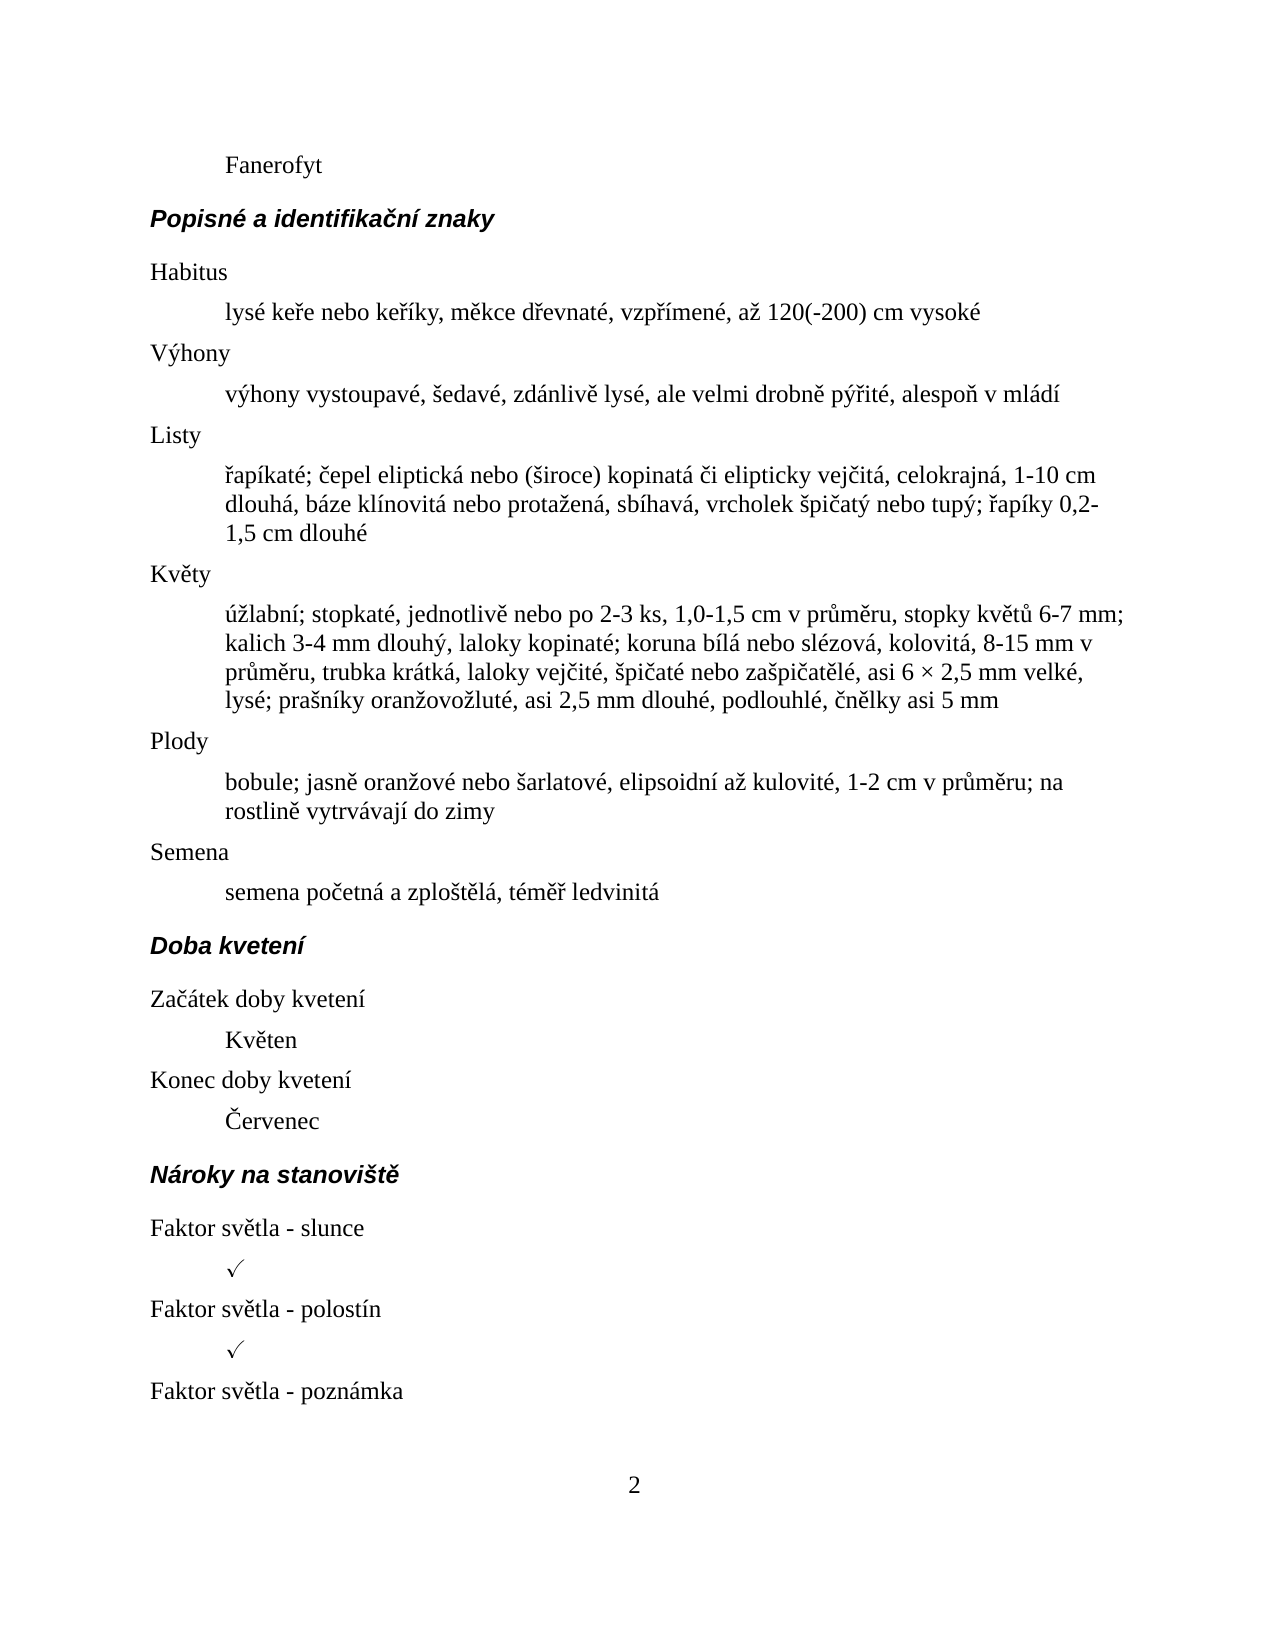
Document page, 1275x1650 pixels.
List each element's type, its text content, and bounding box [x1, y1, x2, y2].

text úžlabní; stopkaté, jednotlivě nebo po 2-3 ks, 1,0-1,5 cm v průměru, stopky květů 6-7 mm; kalich 3-4 mm dlouhý, laloky kopinaté; koruna bílá nebo slézová, kolovitá, 8-15 mm v průměru, trubka krátká, laloky vejčité, špičaté nebo zašpičatělé, asi 6 × 2,5 mm velké, lysé; prašníky oranžovožluté, asi 2,5 mm dlouhé, podlouhlé, čnělky asi 5 mm [225, 599, 1125, 714]
text Začátek doby kvetení [150, 984, 1125, 1013]
text Faktor světla - poznámka [150, 1376, 1125, 1405]
text Listy [150, 420, 1125, 448]
text Květen [225, 1025, 1125, 1053]
text Faktor světla - slunce [150, 1213, 1125, 1242]
text Konec doby kvetení [150, 1066, 1125, 1094]
text ✓ [225, 1335, 1125, 1364]
text Habitus [150, 257, 1125, 286]
text Plody [150, 726, 1125, 755]
text Semena [150, 837, 1125, 865]
subtitle Doba kvetení [150, 931, 1125, 959]
text řapíkaté; čepel eliptická nebo (široce) kopinatá či elipticky vejčitá, celokrajná, 1-10 cm dlouhá, báze klínovitá nebo protažená, sbíhavá, vrcholek špičatý nebo tupý; řapíky 0,2-1,5 cm dlouhé [225, 460, 1125, 547]
text výhony vystoupavé, šedavé, zdánlivě lysé, ale velmi drobně pýřité, alespoň v mládí [225, 379, 1125, 408]
text Fanerofyt [225, 150, 1125, 179]
text ✓ [225, 1254, 1125, 1282]
text Červenec [225, 1106, 1125, 1135]
text Květy [150, 559, 1125, 587]
text semena početná a zploštělá, téměř ledvinitá [225, 877, 1125, 906]
text lysé keře nebo keříky, měkce dřevnaté, vzpřímené, až 120(-200) cm vysoké [225, 297, 1125, 326]
subtitle Nároky na stanoviště [150, 1160, 1125, 1188]
text Faktor světla - polostín [150, 1294, 1125, 1323]
subtitle Popisné a identifikační znaky [150, 204, 1125, 232]
text Výhony [150, 338, 1125, 367]
text bobule; jasně oranžové nebo šarlatové, elipsoidní až kulovité, 1-2 cm v průměru; na rostlině vytrvávají do zimy [225, 767, 1125, 824]
